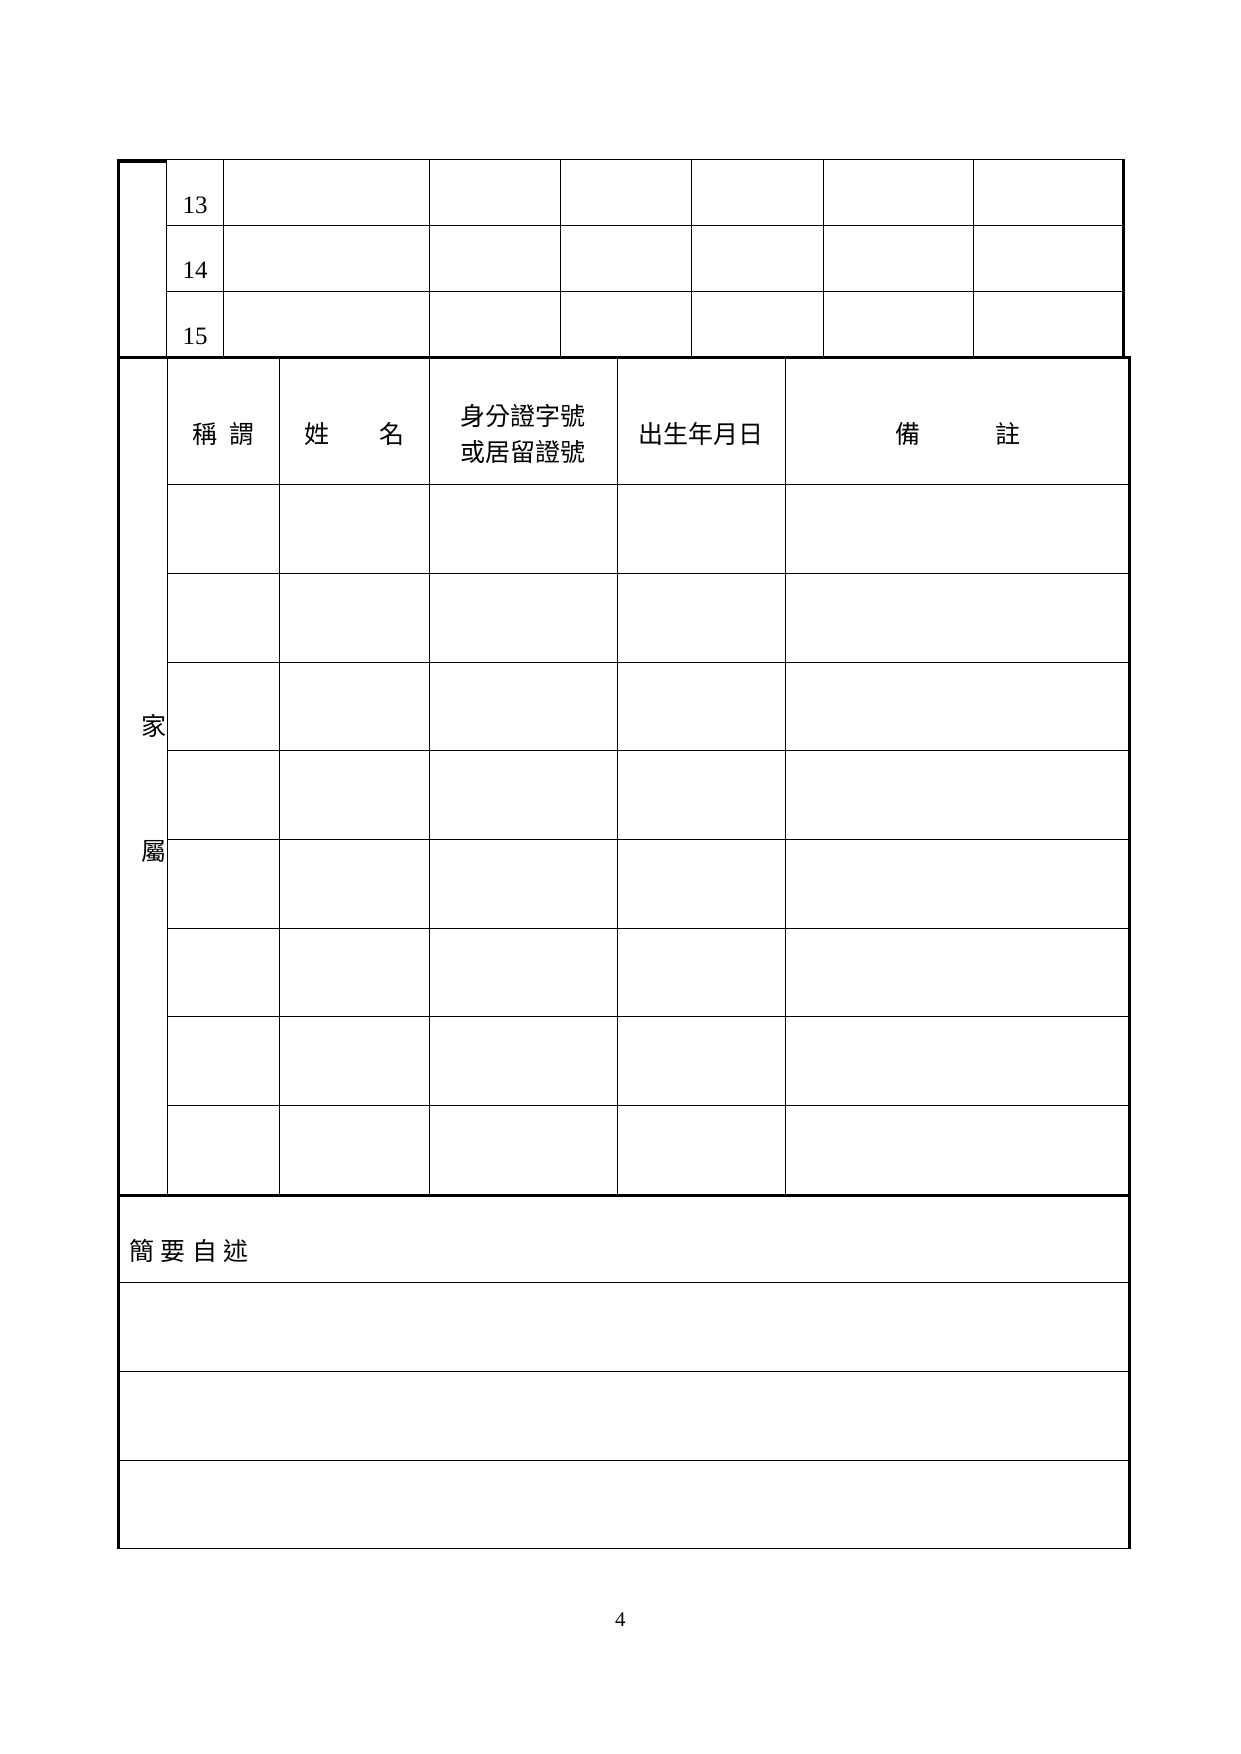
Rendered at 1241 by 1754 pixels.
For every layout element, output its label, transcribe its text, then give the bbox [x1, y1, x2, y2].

table_cell [786, 663, 1128, 750]
table_cell 姓 名 [280, 359, 429, 484]
table_cell [430, 226, 560, 291]
table_cell [280, 840, 429, 928]
table_cell [430, 929, 617, 1016]
table_cell [786, 751, 1128, 839]
table_cell [224, 292, 429, 356]
table_cell [168, 485, 279, 573]
table_cell [430, 292, 560, 356]
table_cell [430, 1106, 617, 1193]
table_cell [280, 485, 429, 573]
table_cell [1125, 225, 1129, 291]
table_cell 稱 謂 [168, 359, 279, 484]
table_cell [618, 929, 785, 1016]
table_cell [786, 929, 1128, 1016]
table_cell [430, 574, 617, 662]
table_cell [1125, 159, 1129, 225]
table_cell [786, 1106, 1128, 1193]
table_cell [120, 1283, 1128, 1371]
table_cell [120, 1372, 1128, 1459]
table_cell [974, 292, 1122, 356]
table_cell [280, 929, 429, 1016]
table_cell [430, 160, 560, 225]
table_cell [120, 163, 166, 356]
table_cell 身分證字號或居留證號 [430, 359, 617, 484]
table_cell [280, 1017, 429, 1105]
table_cell 簡要自述 [120, 1197, 1128, 1282]
table_cell [692, 226, 823, 291]
table_cell [561, 292, 691, 356]
table_cell [430, 1017, 617, 1105]
table_cell [974, 226, 1122, 291]
table_cell [561, 160, 691, 225]
table_cell [280, 1106, 429, 1193]
table_cell [168, 1106, 279, 1193]
table_cell [280, 574, 429, 662]
table_cell [786, 1017, 1128, 1105]
table_cell [618, 663, 785, 750]
table_cell 15 [167, 292, 223, 356]
table_cell [168, 1017, 279, 1105]
table_cell [618, 840, 785, 928]
table_cell [430, 485, 617, 573]
table_cell [618, 1017, 785, 1105]
table_cell [824, 160, 973, 225]
table_cell [168, 663, 279, 750]
table_cell [824, 226, 973, 291]
table_cell [168, 929, 279, 1016]
table_cell [120, 1461, 1128, 1548]
table_cell [430, 751, 617, 839]
table_cell 家 屬 [120, 359, 167, 1193]
table_cell [786, 574, 1128, 662]
table_cell [430, 840, 617, 928]
table_cell [974, 160, 1122, 225]
table_cell [824, 292, 973, 356]
table_cell [168, 751, 279, 839]
table_cell [1125, 291, 1129, 356]
table_cell [618, 751, 785, 839]
table_cell [168, 840, 279, 928]
table_cell [280, 663, 429, 750]
table_cell [430, 663, 617, 750]
table_cell [280, 751, 429, 839]
table_cell [618, 574, 785, 662]
table_cell 備 註 [786, 359, 1128, 484]
table_cell 13 [167, 160, 223, 225]
table_cell [561, 226, 691, 291]
table_cell [786, 485, 1128, 573]
table_cell [224, 160, 429, 225]
table_cell 14 [167, 226, 223, 291]
table_cell [618, 1106, 785, 1193]
table_cell [786, 840, 1128, 928]
table_cell [692, 292, 823, 356]
table_cell 出生年月日 [618, 359, 785, 484]
table_cell [224, 226, 429, 291]
table_cell [618, 485, 785, 573]
table_cell [692, 160, 823, 225]
table_cell [168, 574, 279, 662]
